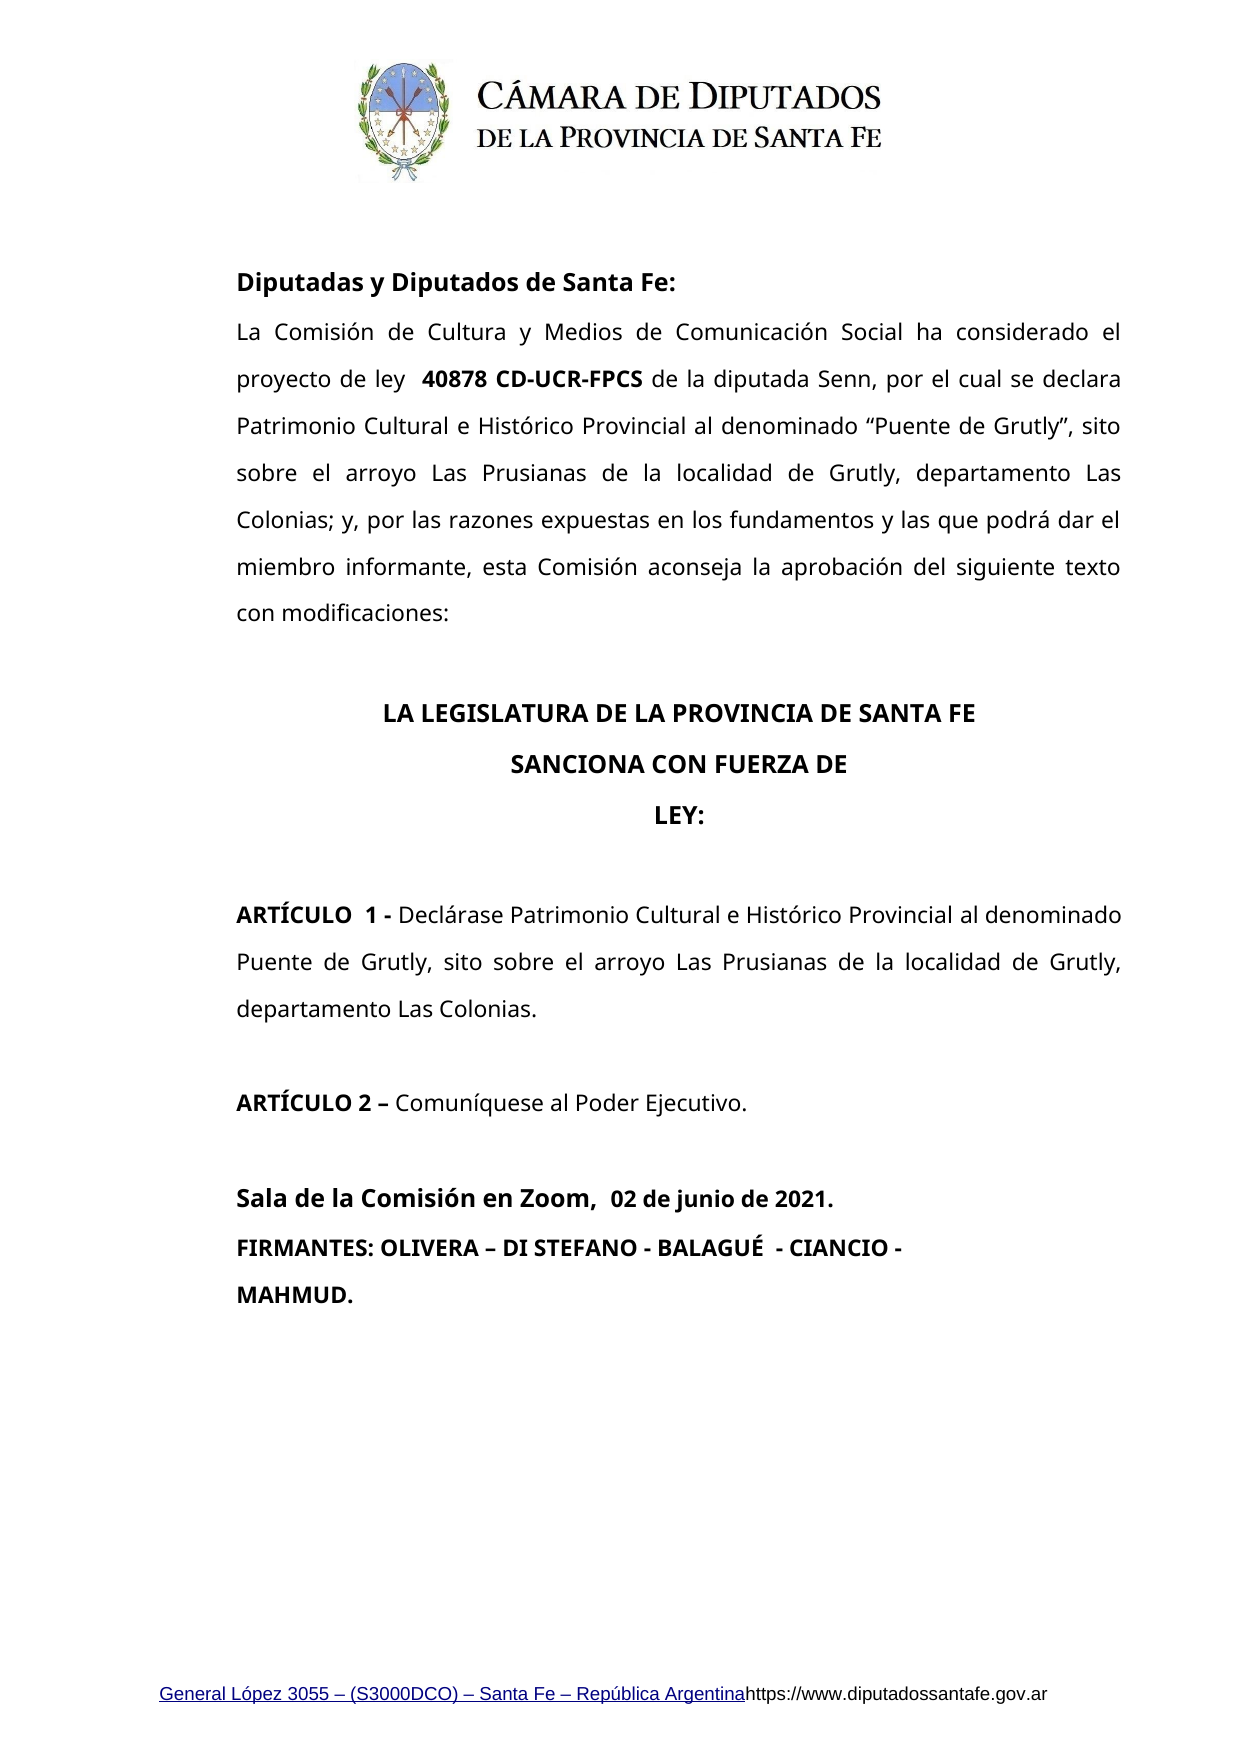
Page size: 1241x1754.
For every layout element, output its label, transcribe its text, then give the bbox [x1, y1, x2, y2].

text SANCIONA CON FUERZA DE [236, 746, 1122, 780]
text LA LEGISLATURA DE LA PROVINCIA DE SANTA FE [236, 695, 1122, 729]
text Sala de la Comisión en Zoom, 02 de junio de 2021. [236, 1181, 1122, 1215]
text Diputadas y Diputados de Santa Fe: [236, 265, 1122, 299]
text LEY: [236, 797, 1122, 831]
text ARTÍCULO 1 - Declárase Patrimonio Cultural e Histórico Provincial al denominado Puente de Grutly, sito sobre el arroyo Las Prusianas de la localidad de Grutly, departamento Las Colonias. [236, 899, 1122, 1024]
text ARTÍCULO 2 – Comuníquese al Poder Ejecutivo. [236, 1087, 1122, 1118]
picture [354, 59, 886, 183]
text MAHMUD. [236, 1278, 1122, 1310]
text FIRMANTES: OLIVERA – DI STEFANO - BALAGUÉ - CIANCIO - [236, 1232, 1122, 1263]
text La Comisión de Cultura y Medios de Comunicación Social ha considerado el proyecto de ley 40878 CD-UCR-FPCS de la diputada Senn, por el cual se declara Patrimonio Cultural e Histórico Provincial al denominado “Puente de Grutly”, sito sobre el arroyo Las Prusianas de la localidad de Grutly, departamento Las Colonias; y, por las razones expuestas en los fundamentos y las que podrá dar el miembro informante, esta Comisión aconseja la aprobación del siguiente texto con modificaciones: [236, 316, 1122, 628]
